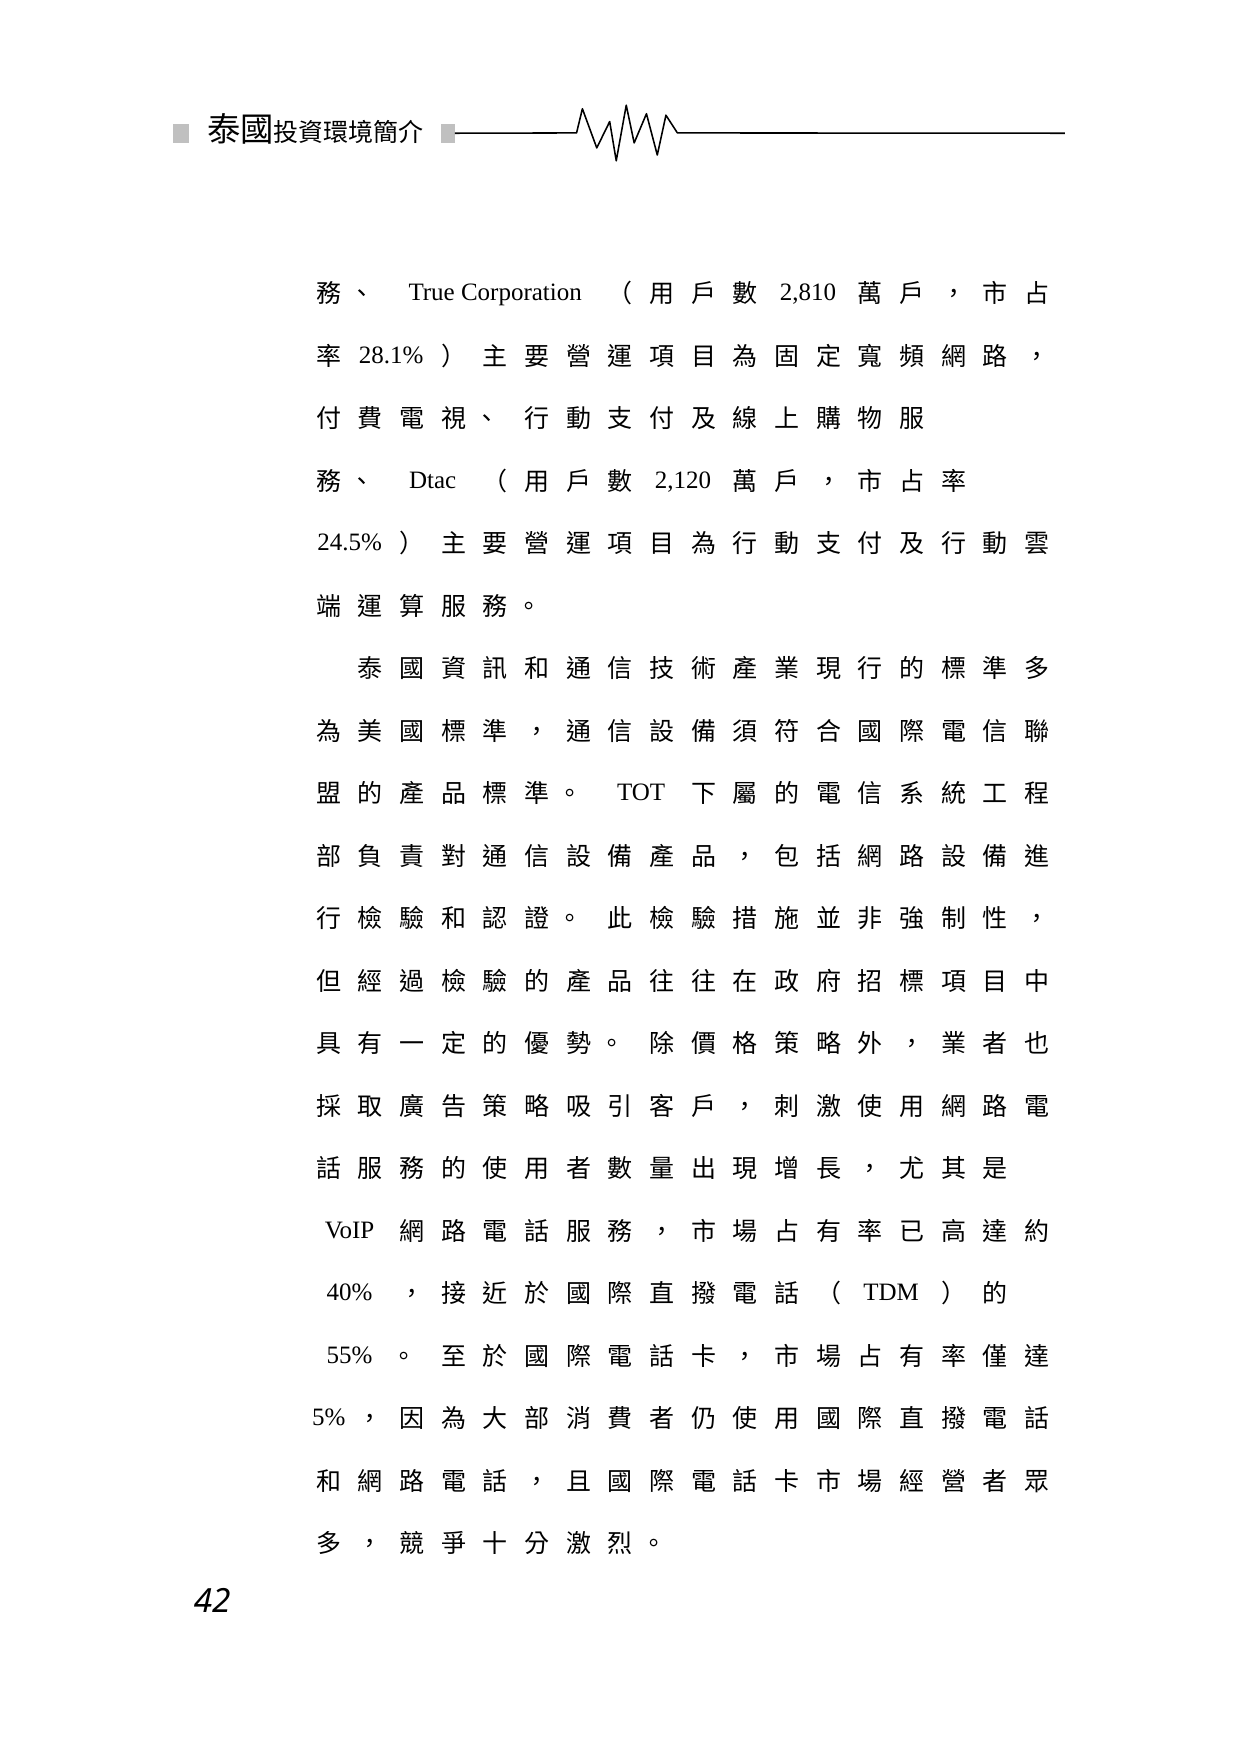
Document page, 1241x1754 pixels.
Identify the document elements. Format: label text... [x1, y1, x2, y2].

text 泰國資訊和通信技術產業現行的標準多為美國標準，通信設備須符合國際電信聯盟的產品標準。TOT下屬的電信系統工程部負責對通信設備產品，包括網路設備進行檢驗和認證。此檢驗措施並非強制性，但經過檢驗的產品往往在政府招標項目中具有一定的優勢。除價格策略外，業者也採取廣告策略吸引客戶，刺激使用網路電話服務的使用者數量出現增長，尤其是VoIP網路電話服務，市場占有率已高達約40%，接近於國際直撥電話（TDM）的55%。至於國際電話卡，市場占有率僅達5%，因為大部消費者仍使用國際直撥電話和網路電話，且國際電話卡市場經營者眾多，競爭十分激烈。 [281, 625, 1058, 1563]
text 務、True Corporation（用戶數2,810萬戶，市占率28.1%）主要營運項目為固定寬頻網路，付費電視、行動支付及線上購物服務、Dtac（用戶數2,120萬戶，市占率24.5%）主要營運項目為行動支付及行動雲端運算服務。 [281, 250, 1058, 625]
